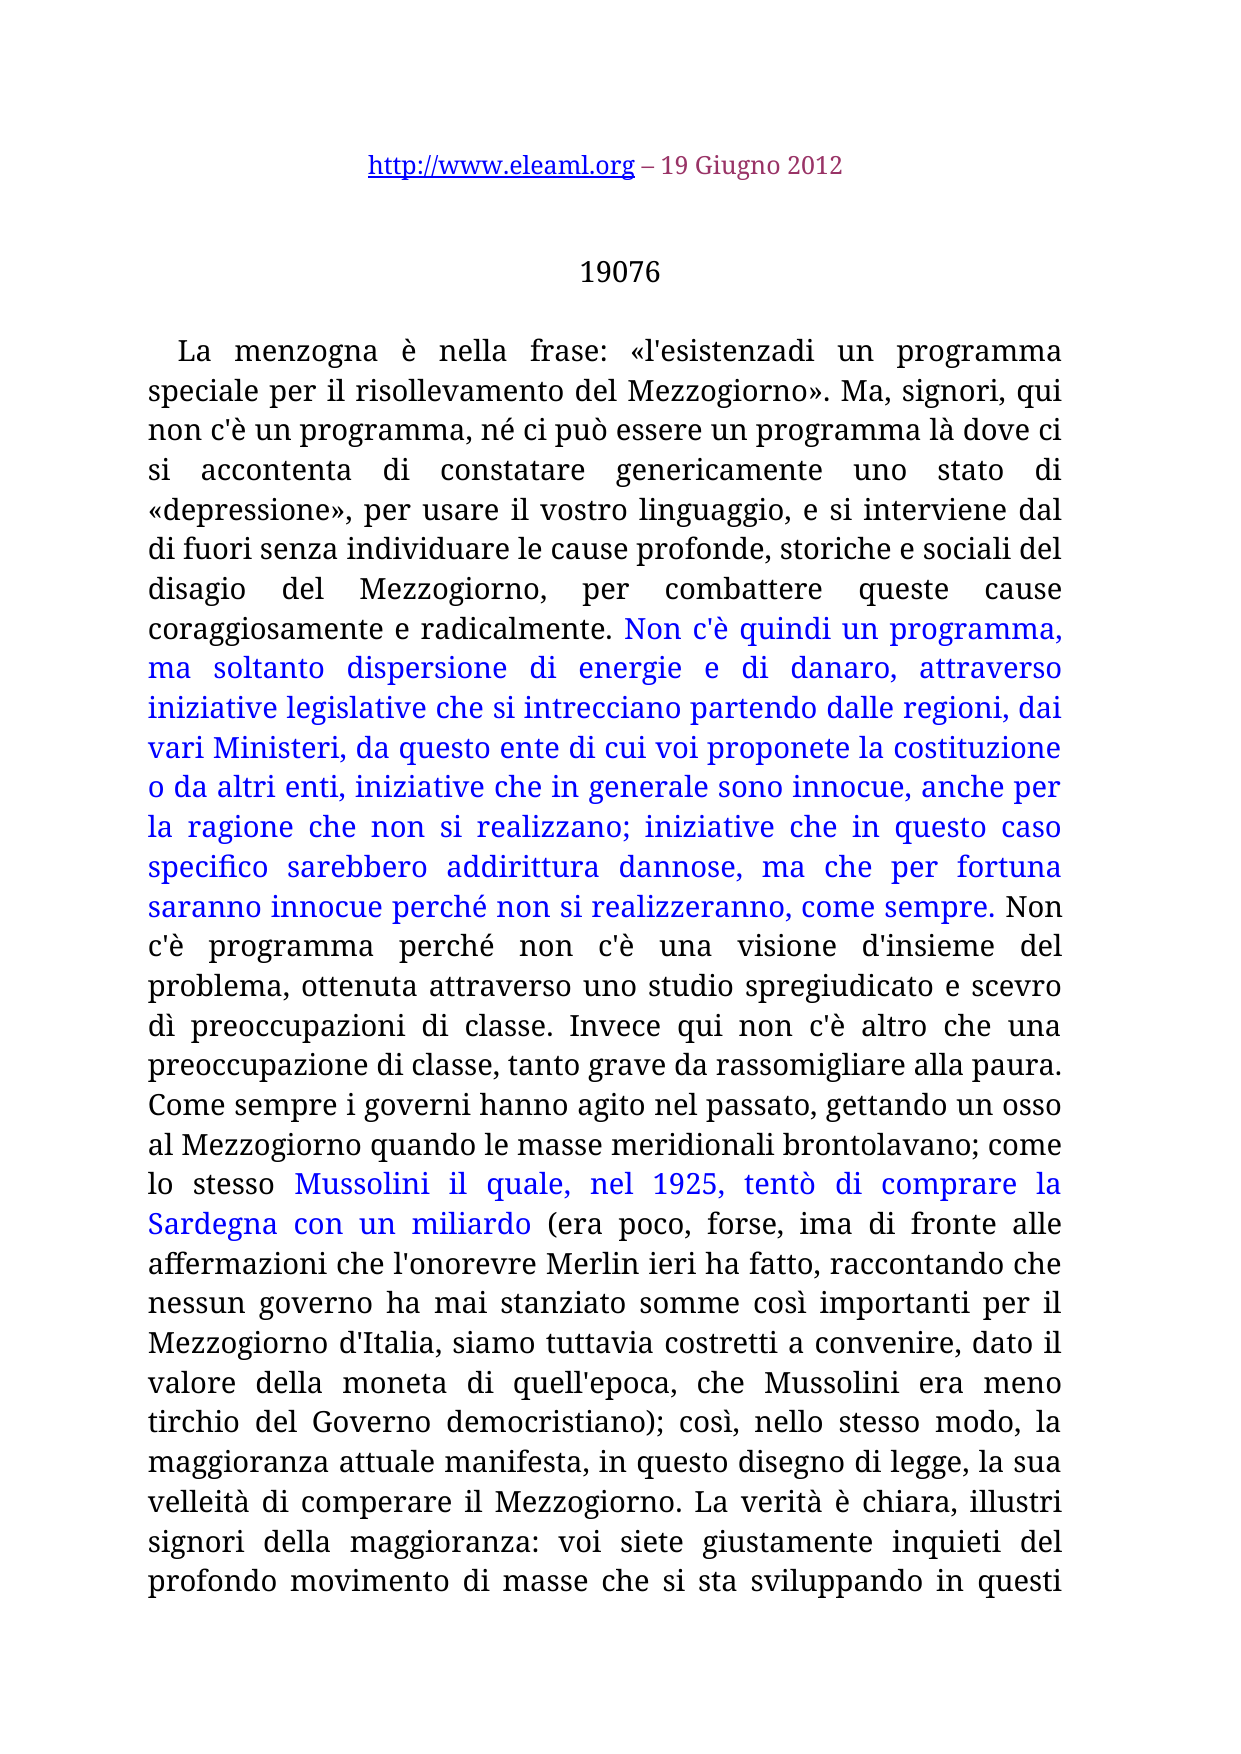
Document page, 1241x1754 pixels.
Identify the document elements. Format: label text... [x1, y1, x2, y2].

text La menzogna è nella frase: «l'esistenzadi un programma speciale per il risollevamento del Mezzogiorno». Ma, signori, qui non c'è un programma, né ci può essere un programma là dove ci si accontenta di constatare genericamente uno stato di «depressione», per usare il vostro linguaggio, e si interviene dal di fuori senza individuare le cause profonde, storiche e sociali del disagio del Mezzogiorno, per combattere queste cause coraggiosamente e radicalmente. Non c'è quindi un programma, ma soltanto dispersione di energie e di danaro, attraverso iniziative legislative che si intrecciano partendo dalle regioni, dai vari Ministeri, da questo ente di cui voi proponete la costituzione o da altri enti, iniziative che in generale sono innocue, anche per la ragione che non si realizzano; iniziative che in questo caso specifico sarebbero addirittura dannose, ma che per fortuna saranno innocue perché non si realizzeranno, come sempre. Non c'è programma perché non c'è una visione d'insieme del problema, ottenuta attraverso uno studio spregiudicato e scevro dì preoccupazioni di classe. Invece qui non c'è altro che una preoccupazione di classe, tanto grave da rassomigliare alla paura. Come sempre i governi hanno agito nel passato, gettando un osso al Mezzogiorno quando le masse meridionali brontolavano; come lo stesso Mussolini il quale, nel 1925, tentò di comprare la Sardegna con un miliardo (era poco, forse, ima di fronte alle affermazioni che l'onorevre Merlin ieri ha fatto, raccontando che nessun governo ha mai stanziato somme così importanti per il Mezzogiorno d'Italia, siamo tuttavia costretti a convenire, dato il valore della moneta di quell'epoca, che Mussolini era meno tirchio del Governo democristiano); così, nello stesso modo, la maggioranza attuale manifesta, in questo disegno di legge, la sua velleità di comperare il Mezzogiorno. La verità è chiara, illustri signori della maggioranza: voi siete giustamente inquieti del profondo movimento di masse che si sta sviluppando in questi [148, 330, 1063, 1600]
text 19076 [148, 251, 1063, 291]
